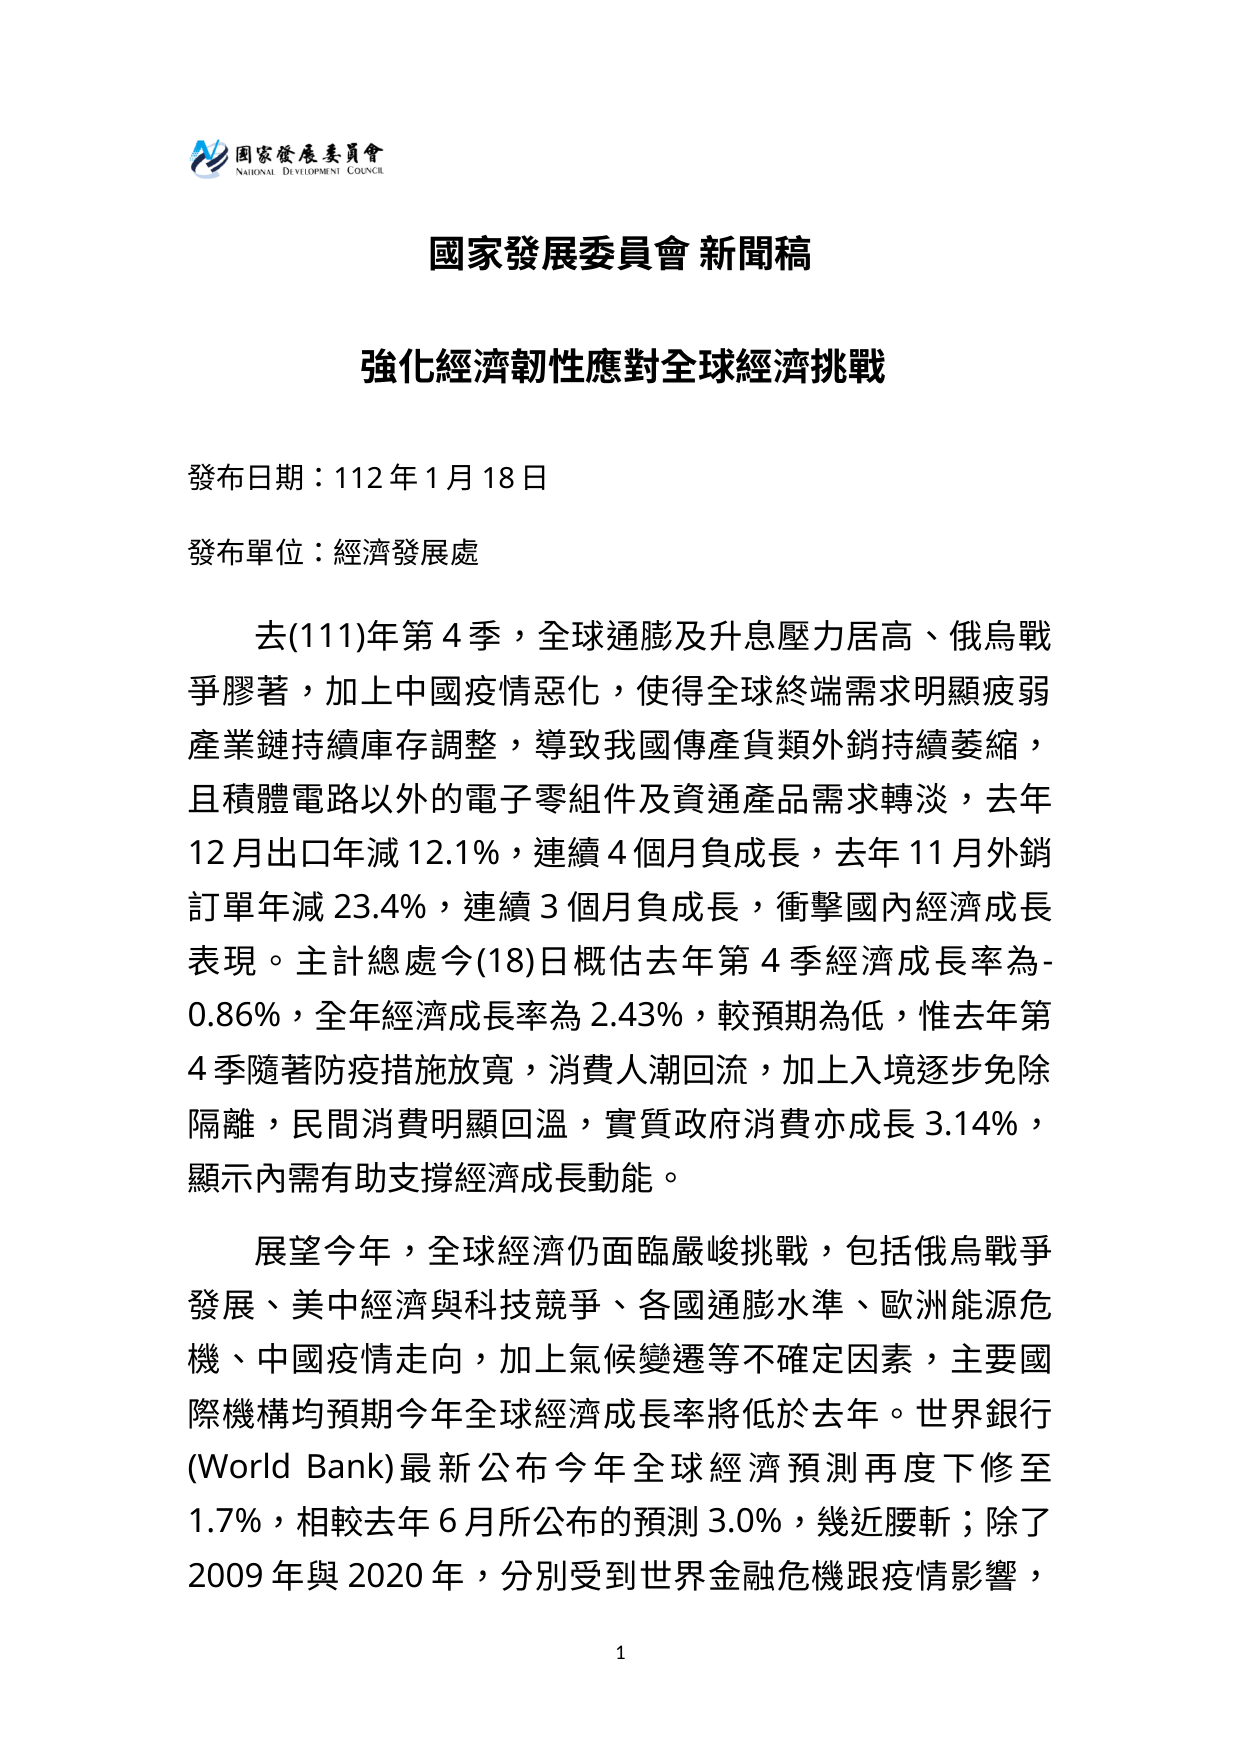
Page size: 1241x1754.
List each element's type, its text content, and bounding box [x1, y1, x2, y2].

text 去(111)年第4季，全球通膨及升息壓力居高、俄烏戰爭膠著，加上中國疫情惡化，使得全球終端需求明顯疲弱，產業鏈持續庫存調整，導致我國傳產貨類外銷持續萎縮，且積體電路以外的電子零組件及資通產品需求轉淡，去年12月出口年減12.1%，連續4個月負成長，去年11月外銷訂單年減23.4%，連續3個月負成長，衝擊國內經濟成長表現。主計總處今(18)日概估去年第4季經濟成長率為-0.86%，全年經濟成長率為2.43%，較預期為低，惟去年第4季隨著防疫措施放寬，消費人潮回流，加上入境逐步免除隔離，民間消費明顯回溫，實質政府消費亦成長3.14%，顯示內需有助支撐經濟成長動能。 [187, 607, 1053, 1203]
text 發布單位：經濟發展處 [187, 514, 1053, 589]
text 發布日期：112年1月18日 [187, 439, 1053, 514]
text 國家發展委員會 新聞稿 [187, 214, 1053, 289]
picture [187, 138, 386, 179]
text 強化經濟韌性應對全球經濟挑戰 [158, 326, 1088, 401]
text 展望今年，全球經濟仍面臨嚴峻挑戰，包括俄烏戰爭發展、美中經濟與科技競爭、各國通膨水準、歐洲能源危機、中國疫情走向，加上氣候變遷等不確定因素，主要國際機構均預期今年全球經濟成長率將低於去年。世界銀行(World Bank)最新公布今年全球經濟預測再度下修至1.7%，相較去年6月所公布的預測3.0%，幾近腰斬；除了2009年與2020年，分別受到世界金融危機跟疫情影響， [187, 1222, 1053, 1601]
